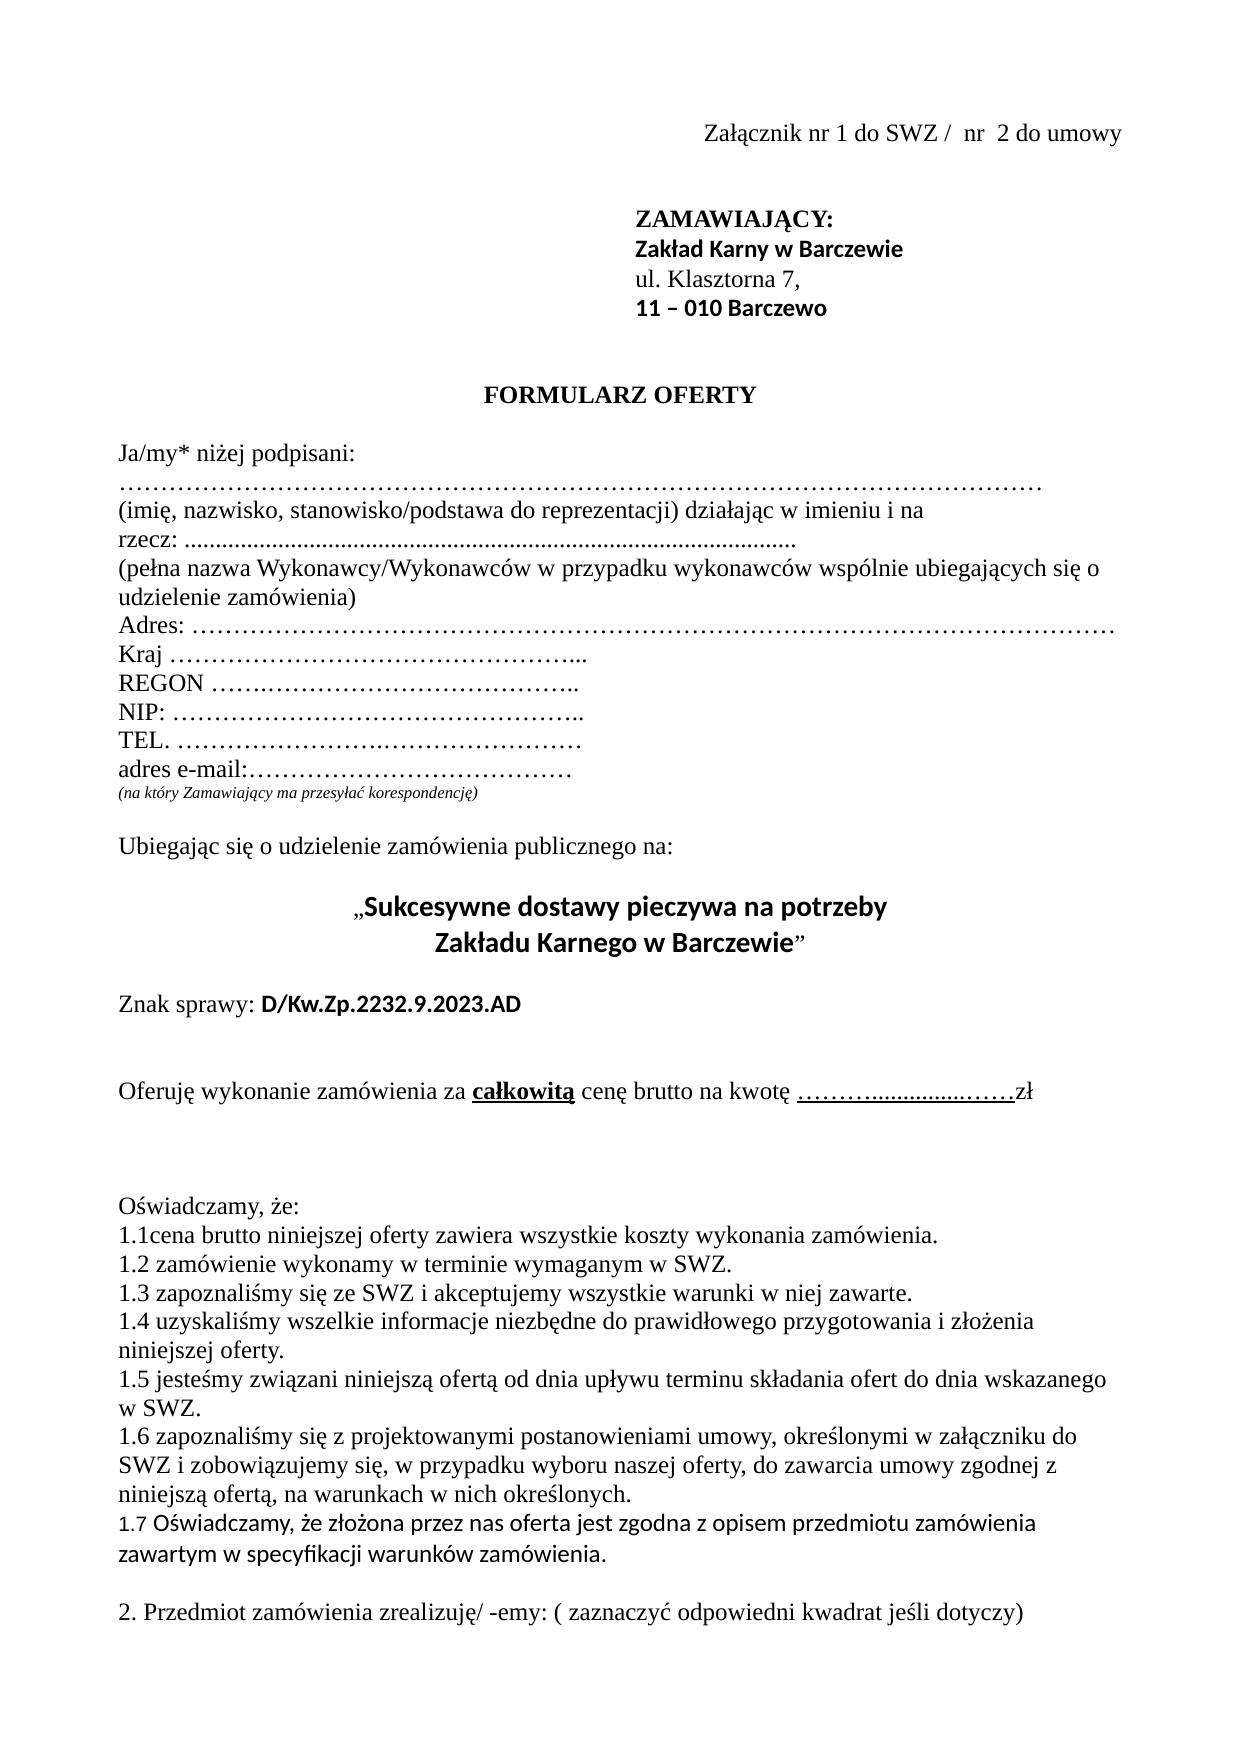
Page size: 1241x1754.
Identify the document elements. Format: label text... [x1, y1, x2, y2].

text 1.7 Oświadczamy, że złożona przez nas oferta jest zgodna z opisem przedmiotu zamówienia zawartym w specyfikacji warunków zamówienia. [118, 1508, 1122, 1569]
text (na który Zamawiający ma przesyłać korespondencję) [118, 783, 1122, 802]
text Oświadczamy, że: [118, 1191, 1122, 1220]
text FORMULARZ OFERTY [118, 380, 1122, 409]
text 1.1cena brutto niniejszej oferty zawiera wszystkie koszty wykonania zamówienia. [118, 1220, 1122, 1249]
text Zakładu Karnego w Barczewie” [118, 924, 1122, 959]
text ZAMAWIAJĄCY: [118, 204, 1122, 233]
text „Sukcesywne dostawy pieczywa na potrzeby [118, 888, 1122, 924]
text 2. Przedmiot zamówienia zrealizuję/ -emy: ( zaznaczyć odpowiedni kwadrat jeśli dotyczy) [118, 1597, 1122, 1626]
text Załącznik nr 1 do SWZ / nr 2 do umowy [118, 118, 1122, 147]
text 1.6 zapoznaliśmy się z projektowanymi postanowieniami umowy, określonymi w załączniku do SWZ i zobowiązujemy się, w przypadku wyboru naszej oferty, do zawarcia umowy zgodnej z niniejszą ofertą, na warunkach w nich określonych. [118, 1421, 1122, 1508]
text Ja/my* niżej podpisani: ………………………………………………………………………………………………… [118, 438, 1122, 495]
text 1.4 uzyskaliśmy wszelkie informacje niezbędne do prawidłowego przygotowania i złożenia niniejszej oferty. [118, 1306, 1122, 1364]
text NIP: ………………………………………….. [118, 697, 1122, 725]
text (imię, nazwisko, stanowisko/podstawa do reprezentacji) działając w imieniu i na rzecz: .................................................................................................. [118, 495, 1122, 553]
text Zakład Karny w Barczewie [118, 233, 1122, 264]
text TEL. …………………….…………………… [118, 725, 1122, 754]
text 11 – 010 Barczewo [118, 292, 1122, 323]
text 1.3 zapoznaliśmy się ze SWZ i akceptujemy wszystkie warunki w niej zawarte. [118, 1278, 1122, 1306]
text ul. Klasztorna 7, [118, 264, 1122, 292]
text 1.5 jesteśmy związani niniejszą ofertą od dnia upływu terminu składania ofert do dnia wskazanego w SWZ. [118, 1364, 1122, 1421]
text adres e-mail:………………………………… [118, 754, 1122, 783]
text Znak sprawy: D/Kw.Zp.2232.9.2023.AD [118, 988, 1122, 1019]
text REGON …….……………………………….. [118, 668, 1122, 697]
text Adres: ………………………………………………………………………………………………… Kraj …………………………………………... [118, 610, 1122, 668]
text 1.2 zamówienie wykonamy w terminie wymaganym w SWZ. [118, 1249, 1122, 1278]
text Ubiegając się o udzielenie zamówienia publicznego na: [118, 831, 1122, 859]
text Oferuję wykonanie zamówienia za całkowitą cenę brutto na kwotę ………...............……zł [118, 1076, 1122, 1105]
text (pełna nazwa Wykonawcy/Wykonawców w przypadku wykonawców wspólnie ubiegających się o udzielenie zamówienia) [118, 553, 1122, 610]
